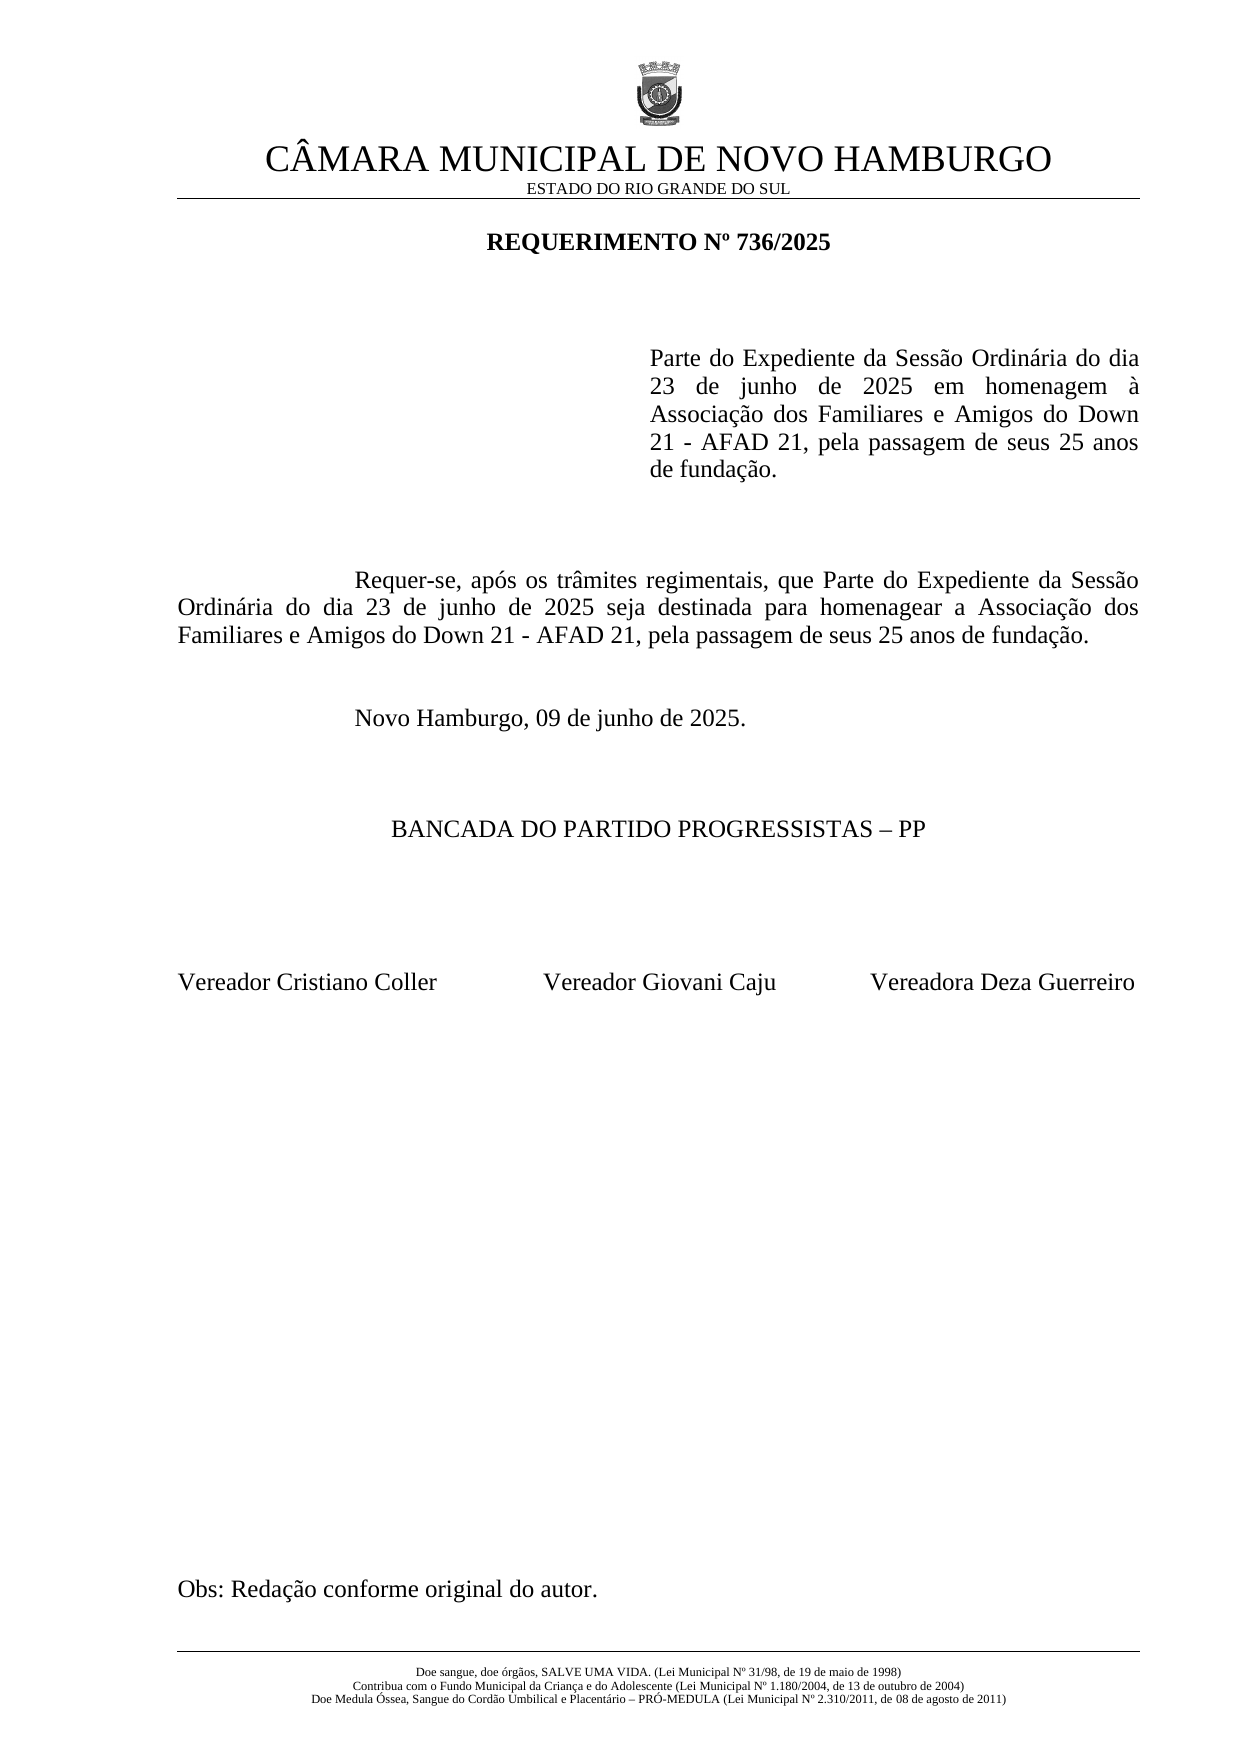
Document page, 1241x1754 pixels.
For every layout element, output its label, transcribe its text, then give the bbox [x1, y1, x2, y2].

text Novo Hamburgo, 09 de junho de 2025. [177, 704, 1140, 732]
title REQUERIMENTO Nº 736/2025 [177, 228, 1140, 256]
text Obs: Redação conforme original do autor. [177, 1575, 1140, 1603]
text Requer-se, após os trâmites regimentais, que Parte do Expediente da Sessão Ordinária do dia 23 de junho de 2025 seja destinada para homenagear a Associação dos Familiares e Amigos do Down 21 - AFAD 21, pela passagem de seus 25 anos de fundação. [177, 566, 1140, 649]
text BANCADA DO PARTIDO PROGRESSISTAS – PP [177, 815, 1140, 843]
text Vereador Cristiano Coller Vereador Giovani Caju Vereadora Deza Guerreiro [177, 968, 1140, 995]
text Parte do Expediente da Sessão Ordinária do dia 23 de junho de 2025 em homenagem à Associação dos Familiares e Amigos do Down 21 - AFAD 21, pela passagem de seus 25 anos de fundação. [649, 344, 1140, 483]
